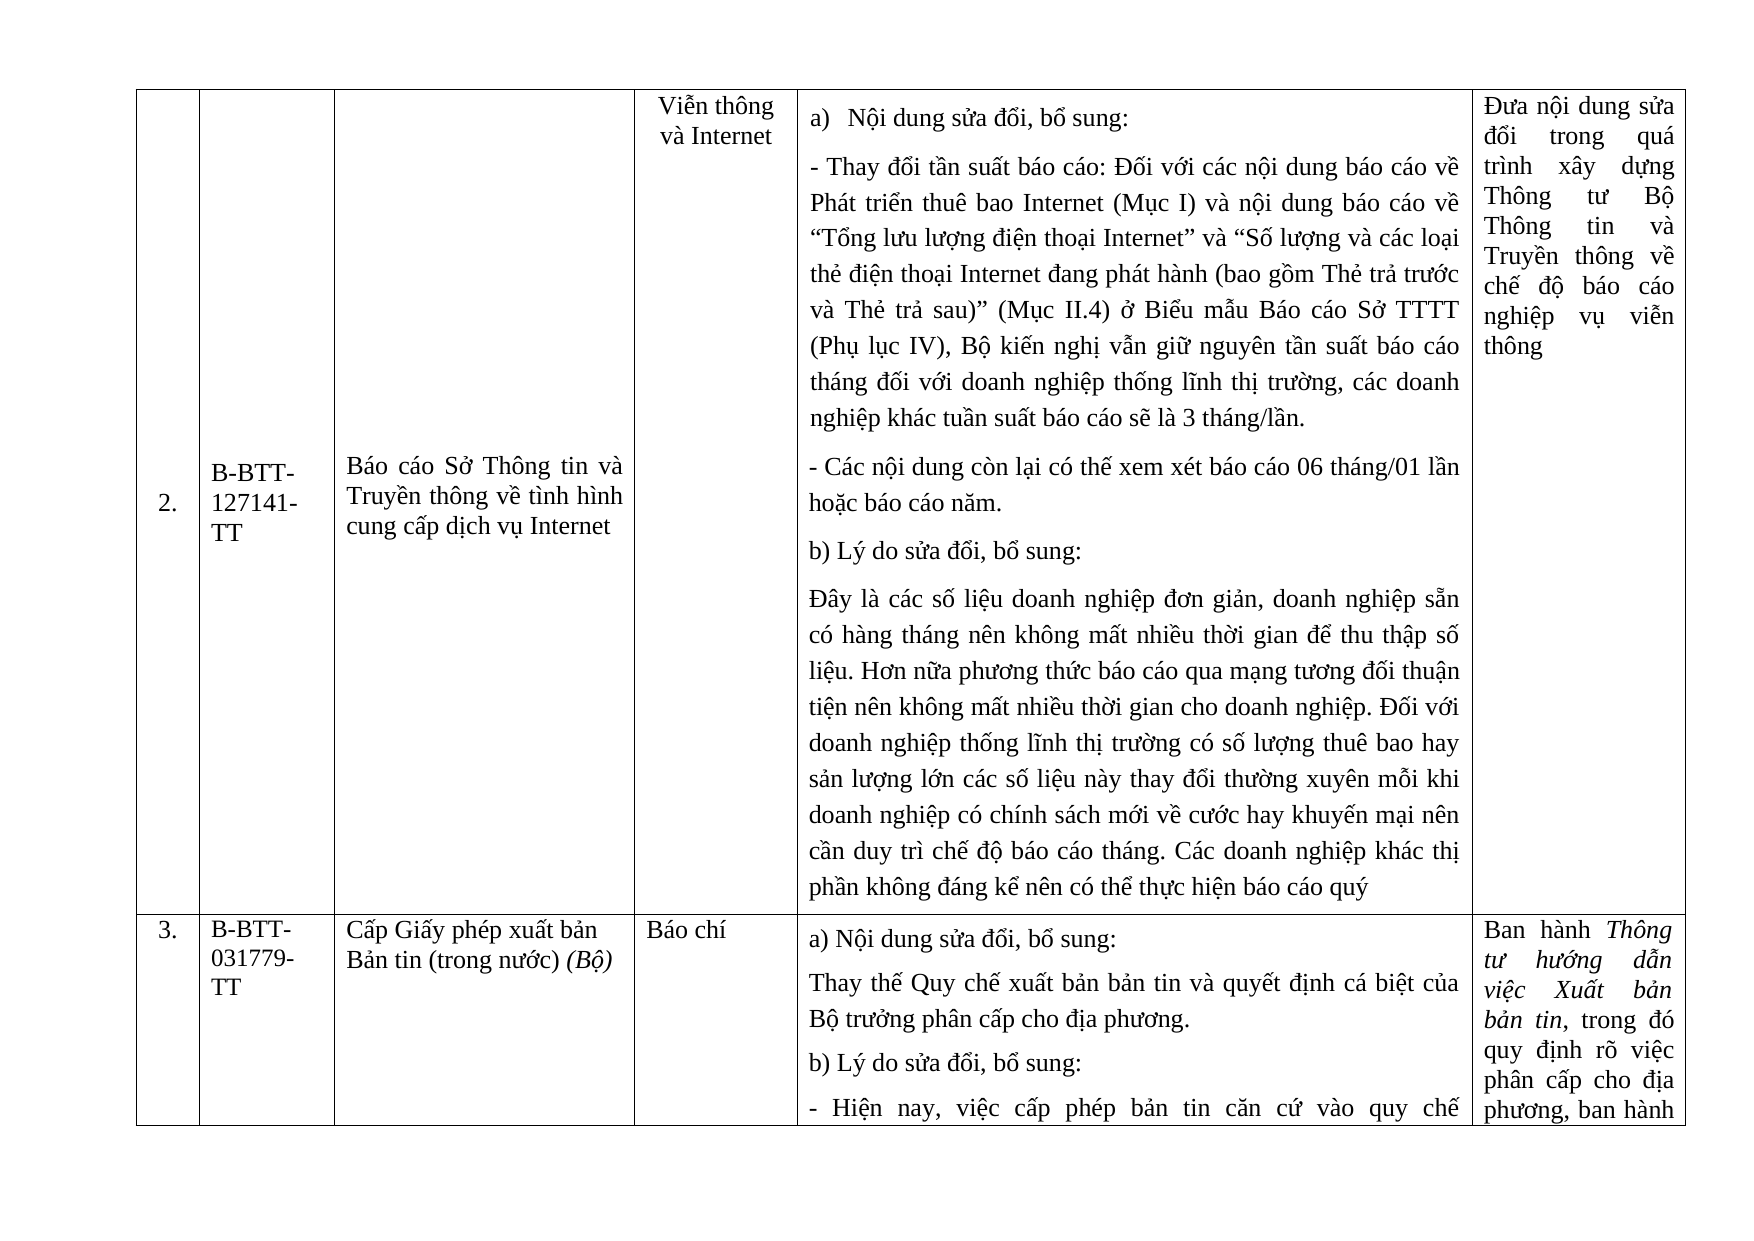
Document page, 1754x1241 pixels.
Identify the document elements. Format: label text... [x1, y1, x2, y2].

table_cell B-BTT- 127141-TT [200, 90, 334, 913]
table_cell Ban hành Thông tư hướng dẫn việc Xuất bản bản tin, trong đó quy định rõ việc phân cấp cho địa phương, ban hành [1473, 915, 1685, 1124]
table_cell Báo cáo Sở Thông tin và Truyền thông về tình hình cung cấp dịch vụ Internet [335, 90, 634, 913]
table_cell 3. [137, 915, 199, 1124]
table_cell a) Nội dung sửa đổi, bổ sung: Thay thế Quy chế xuất bản bản tin và quyết định cá biệt của Bộ trưởng phân cấp cho địa phương. b) Lý do sửa đổi, bổ sung: - Hiện nay, việc cấp phép bản tin căn cứ vào quy chế [798, 915, 1472, 1124]
table_cell Đưa nội dung sửa đổi trong quá trình xây dựng Thông tư Bộ Thông tin và Truyền thông về chế độ báo cáo nghiệp vụ viễn thông [1473, 90, 1685, 913]
table_cell Báo chí [635, 915, 797, 1124]
table_cell Viễn thông và Internet [635, 90, 797, 913]
table_cell Cấp Giấy phép xuất bản Bản tin (trong nước) (Bộ) [335, 915, 634, 1124]
table_cell B-BTT-031779-TT [200, 915, 334, 1124]
table_cell Nội dung sửa đổi, bổ sung: - Thay đổi tần suất báo cáo: Đối với các nội dung báo cáo về Phát triển thuê bao Internet (Mục I) và nội dung báo cáo về “Tổng lưu lượng điện thoại Internet” và “Số lượng và các loại thẻ điện thoại Internet đang phát hành (bao gồm Thẻ trả trước và Thẻ trả sau)” (Mục II.4) ở Biểu mẫu Báo cáo Sở TTTT (Phụ lục IV), Bộ kiến nghị vẫn giữ nguyên tần suất báo cáo tháng đối với doanh nghiệp thống lĩnh thị trường, các doanh nghiệp khác tuần suất báo cáo sẽ là 3 tháng/lần. - Các nội dung còn lại có thế xem xét báo cáo 06 tháng/01 lần hoặc báo cáo năm. b) Lý do sửa đổi, bổ sung: Đây là các số liệu doanh nghiệp đơn giản, doanh nghiệp sẵn có hàng tháng nên không mất nhiều thời gian để thu thập số liệu. Hơn nữa phương thức báo cáo qua mạng tương đối thuận tiện nên không mất nhiều thời gian cho doanh nghiệp. Đối với doanh nghiệp thống lĩnh thị trường có số lượng thuê bao hay sản lượng lớn các số liệu này thay đổi thường xuyên mỗi khi doanh nghiệp có chính sách mới về cước hay khuyến mại nên cần duy trì chế độ báo cáo tháng. Các doanh nghiệp khác thị phần không đáng kể nên có thể thực hiện báo cáo quý [798, 90, 1472, 913]
table_cell 2. [137, 90, 199, 913]
